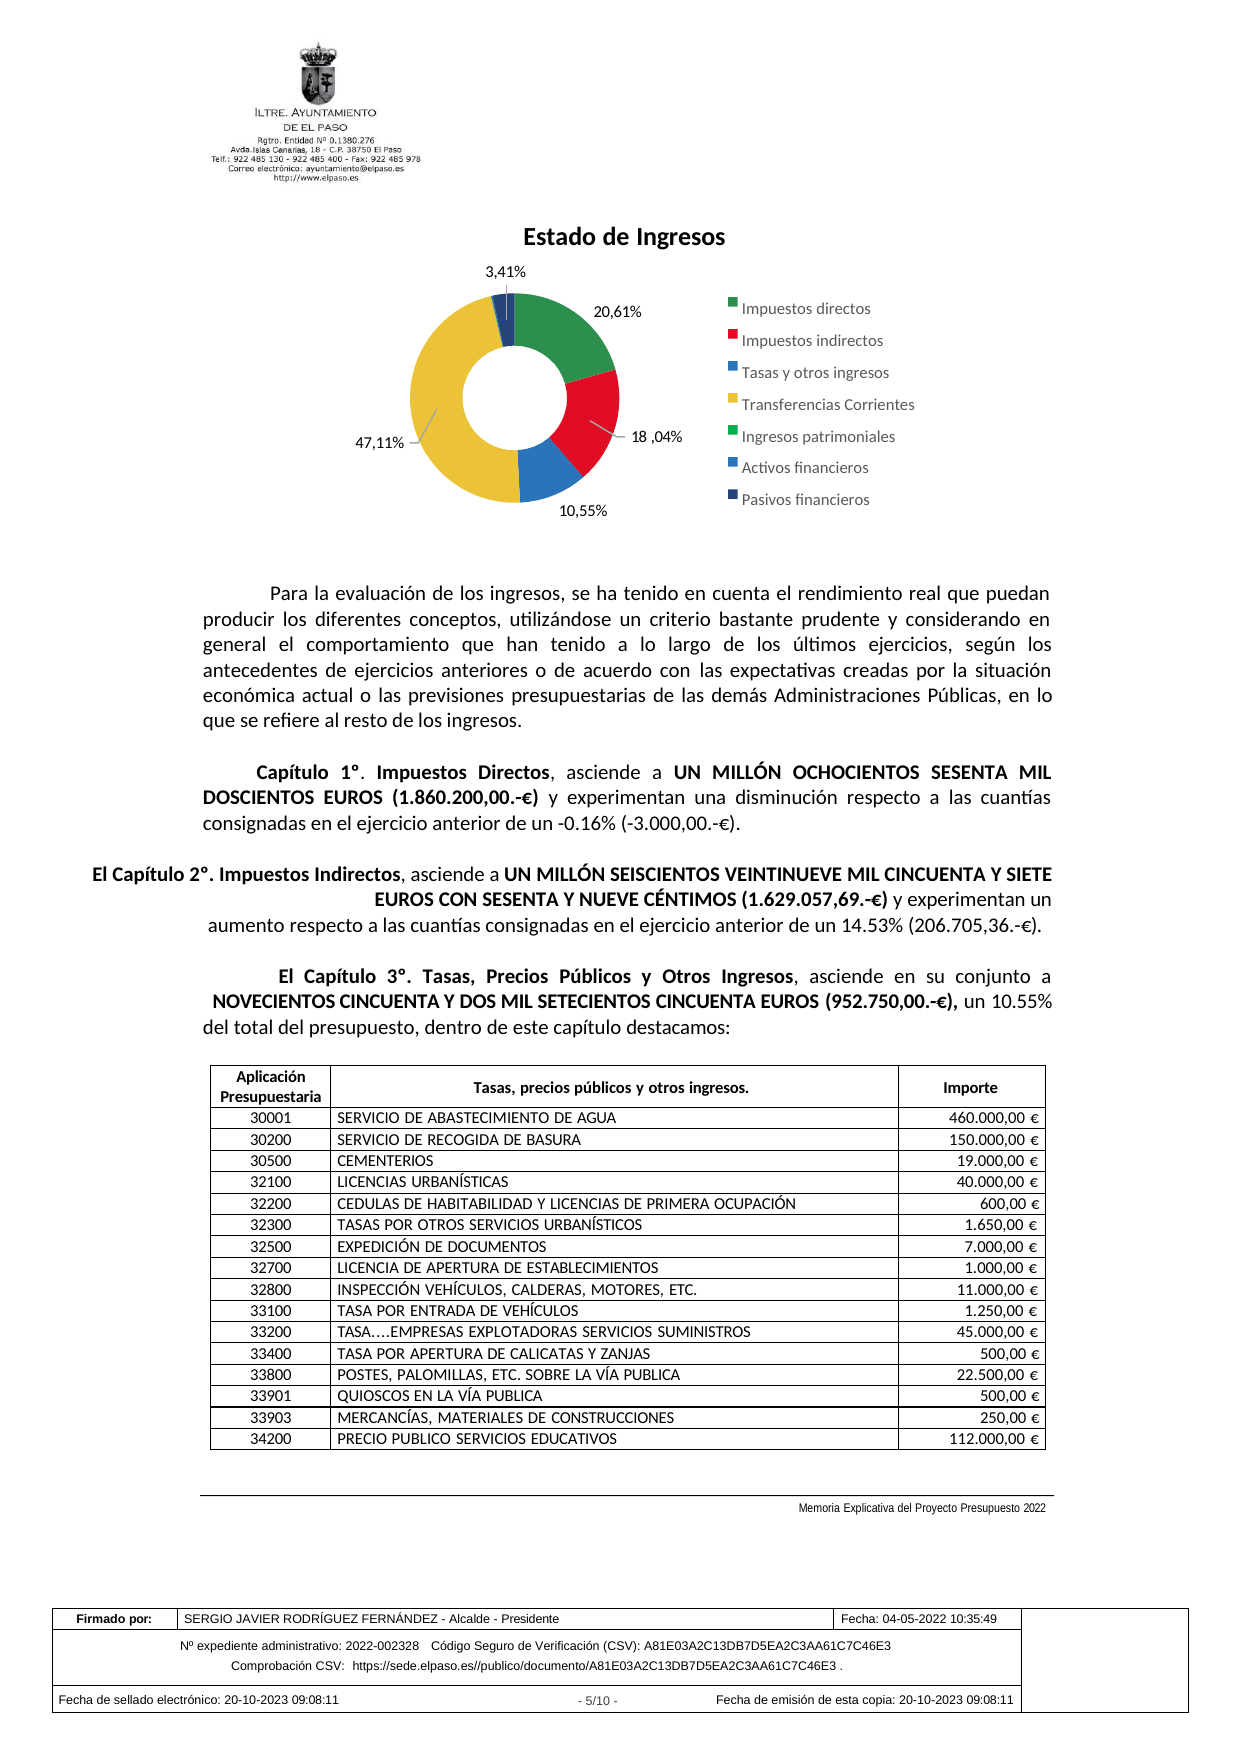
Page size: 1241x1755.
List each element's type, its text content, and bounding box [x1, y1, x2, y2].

table_cell 33400 [211, 1343, 330, 1364]
table_cell 33800 [211, 1365, 330, 1385]
table_cell 1.000,00 € [899, 1258, 1045, 1278]
table_cell PRECIO PUBLICO SERVICIOS EDUCATIVOS [331, 1429, 898, 1449]
table_cell 500,00 € [899, 1343, 1045, 1364]
table_cell 33903 [211, 1408, 330, 1428]
text 3,41% [485, 261, 729, 282]
table_cell 32100 [211, 1172, 330, 1192]
table_cell 600,00 € [899, 1194, 1045, 1214]
table_cell CEMENTERIOS [331, 1151, 898, 1171]
table_cell 34200 [211, 1429, 330, 1449]
table_cell 32200 [211, 1194, 330, 1214]
table_header Tasas, precios públicos y otros ingresos. [331, 1066, 898, 1107]
table_cell 460.000,00 € [899, 1108, 1045, 1128]
table_cell 33901 [211, 1386, 330, 1406]
table_cell TASA POR APERTURA DE CALICATAS Y ZANJAS [331, 1343, 898, 1364]
table_cell 33200 [211, 1322, 330, 1342]
text [408, 426, 421, 447]
table_cell MERCANCÍAS, MATERIALES DE CONSTRUCCIONES [331, 1408, 898, 1428]
table_cell CEDULAS DE HABITABILIDAD Y LICENCIAS DE PRIMERA OCUPACIÓN [331, 1194, 898, 1214]
table_cell 30001 [211, 1108, 330, 1128]
table_cell TASA POR ENTRADA DE VEHÍCULOS [331, 1301, 898, 1321]
text 10,55% [437, 500, 729, 521]
table_cell 32800 [211, 1279, 330, 1299]
table_cell 45.000,00 € [899, 1322, 1045, 1342]
subtitle NOVECIENTOS CINCUENTA Y DOS MIL SETECIENTOS CINCUENTA EUROS (952.750,00.-€), un 10.55% [86, 989, 1052, 1014]
table_cell 22.500,00 € [899, 1365, 1045, 1385]
table_cell 150.000,00 € [899, 1129, 1045, 1149]
table_cell 32300 [211, 1215, 330, 1235]
table_cell 11.000,00 € [899, 1279, 1045, 1299]
text Capítulo 1º. Impuestos Directos, asciende a UN MILLÓN OCHOCIENTOS SESENTA MIL DOSCIENTOS EUROS (1.860.200,00.-€) y experimentan una disminución respecto a las cuantías consignadas en el ejercicio anterior de un -0.16% (-3.000,00.-€). [203, 759, 1052, 835]
table_cell 30500 [211, 1151, 330, 1171]
text Impuestos directos Impuestos indirectos Tasas y otros ingresos Transferencias Corrientes Ingresos patrimoniales Activos financieros Pasivos financieros [742, 298, 920, 510]
table_cell 7.000,00 € [899, 1236, 1045, 1257]
table_cell 250,00 € [899, 1408, 1045, 1428]
text [472, 426, 558, 447]
table_cell EXPEDICIÓN DE DOCUMENTOS [331, 1236, 898, 1257]
table_cell 33100 [211, 1301, 330, 1321]
text del total del presupuesto, dentro de este capítulo destacamos: [203, 1014, 1201, 1040]
table_cell 500,00 € [899, 1386, 1045, 1406]
table_cell TASAS POR OTROS SERVICIOS URBANÍSTICOS [331, 1215, 898, 1235]
text El Capítulo 3º. Tasas, Precios Públicos y Otros Ingresos, asciende en su conjunto a [86, 963, 1052, 989]
table_cell SERVICIO DE ABASTECIMIENTO DE AGUA [331, 1108, 898, 1128]
table_cell 32500 [211, 1236, 330, 1257]
text aumento respecto a las cuantías consignadas en el ejercicio anterior de un 14.53% (206.705,36.-€). [86, 912, 1042, 938]
text ,04% [608, 426, 683, 447]
table_cell 40.000,00 € [899, 1172, 1045, 1192]
table_cell SERVICIO DE RECOGIDA DE BASURA [331, 1129, 898, 1149]
table_cell POSTES, PALOMILLAS, ETC. SOBRE LA VÍA PUBLICA [331, 1365, 898, 1385]
subtitle El Capítulo 2º. Impuestos Indirectos, asciende a UN MILLÓN SEISCIENTOS VEINTINUEVE MIL CINCUENTA Y SIETE EUROS CON SESENTA Y NUEVE CÉNTIMOS (1.629.057,69.-€) y experimentan un [39, 861, 1052, 912]
table_cell 112.000,00 € [899, 1429, 1045, 1449]
table_cell QUIOSCOS EN LA VÍA PUBLICA [331, 1386, 898, 1406]
table_cell 19.000,00 € [899, 1151, 1045, 1171]
text 47,11% [39, 432, 404, 453]
table_cell INSPECCIÓN VEHÍCULOS, CALDERAS, MOTORES, ETC. [331, 1279, 898, 1299]
table_cell 32700 [211, 1258, 330, 1278]
table_cell 1.250,00 € [899, 1301, 1045, 1321]
table_cell LICENCIA DE APERTURA DE ESTABLECIMIENTOS [331, 1258, 898, 1278]
table_header Aplicación Presupuestaria [211, 1066, 330, 1107]
text Para la evaluación de los ingresos, se ha tenido en cuenta el rendimiento real que puedan producir los diferentes conceptos, utilizándose un criterio bastante prudente y considerando en general el comportamiento que han tenido a lo largo de los últimos ejercicios, según los antecedentes de ejercicios anteriores o de acuerdo con las expectativas creadas por la situación económica actual o las previsiones presupuestarias de las demás Administraciones Públicas, en lo que se refiere al resto de los ingresos. [203, 581, 1052, 733]
table_header Importe [899, 1066, 1045, 1107]
table_cell 30200 [211, 1129, 330, 1149]
table_cell TASA EMPRESAS EXPLOTADORAS SERVICIOS SUMINISTROS [331, 1322, 898, 1342]
table_cell LICENCIAS URBANÍSTICAS [331, 1172, 898, 1192]
table_cell 1.650,00 € [899, 1215, 1045, 1235]
text Estado de Ingresos [523, 220, 729, 252]
